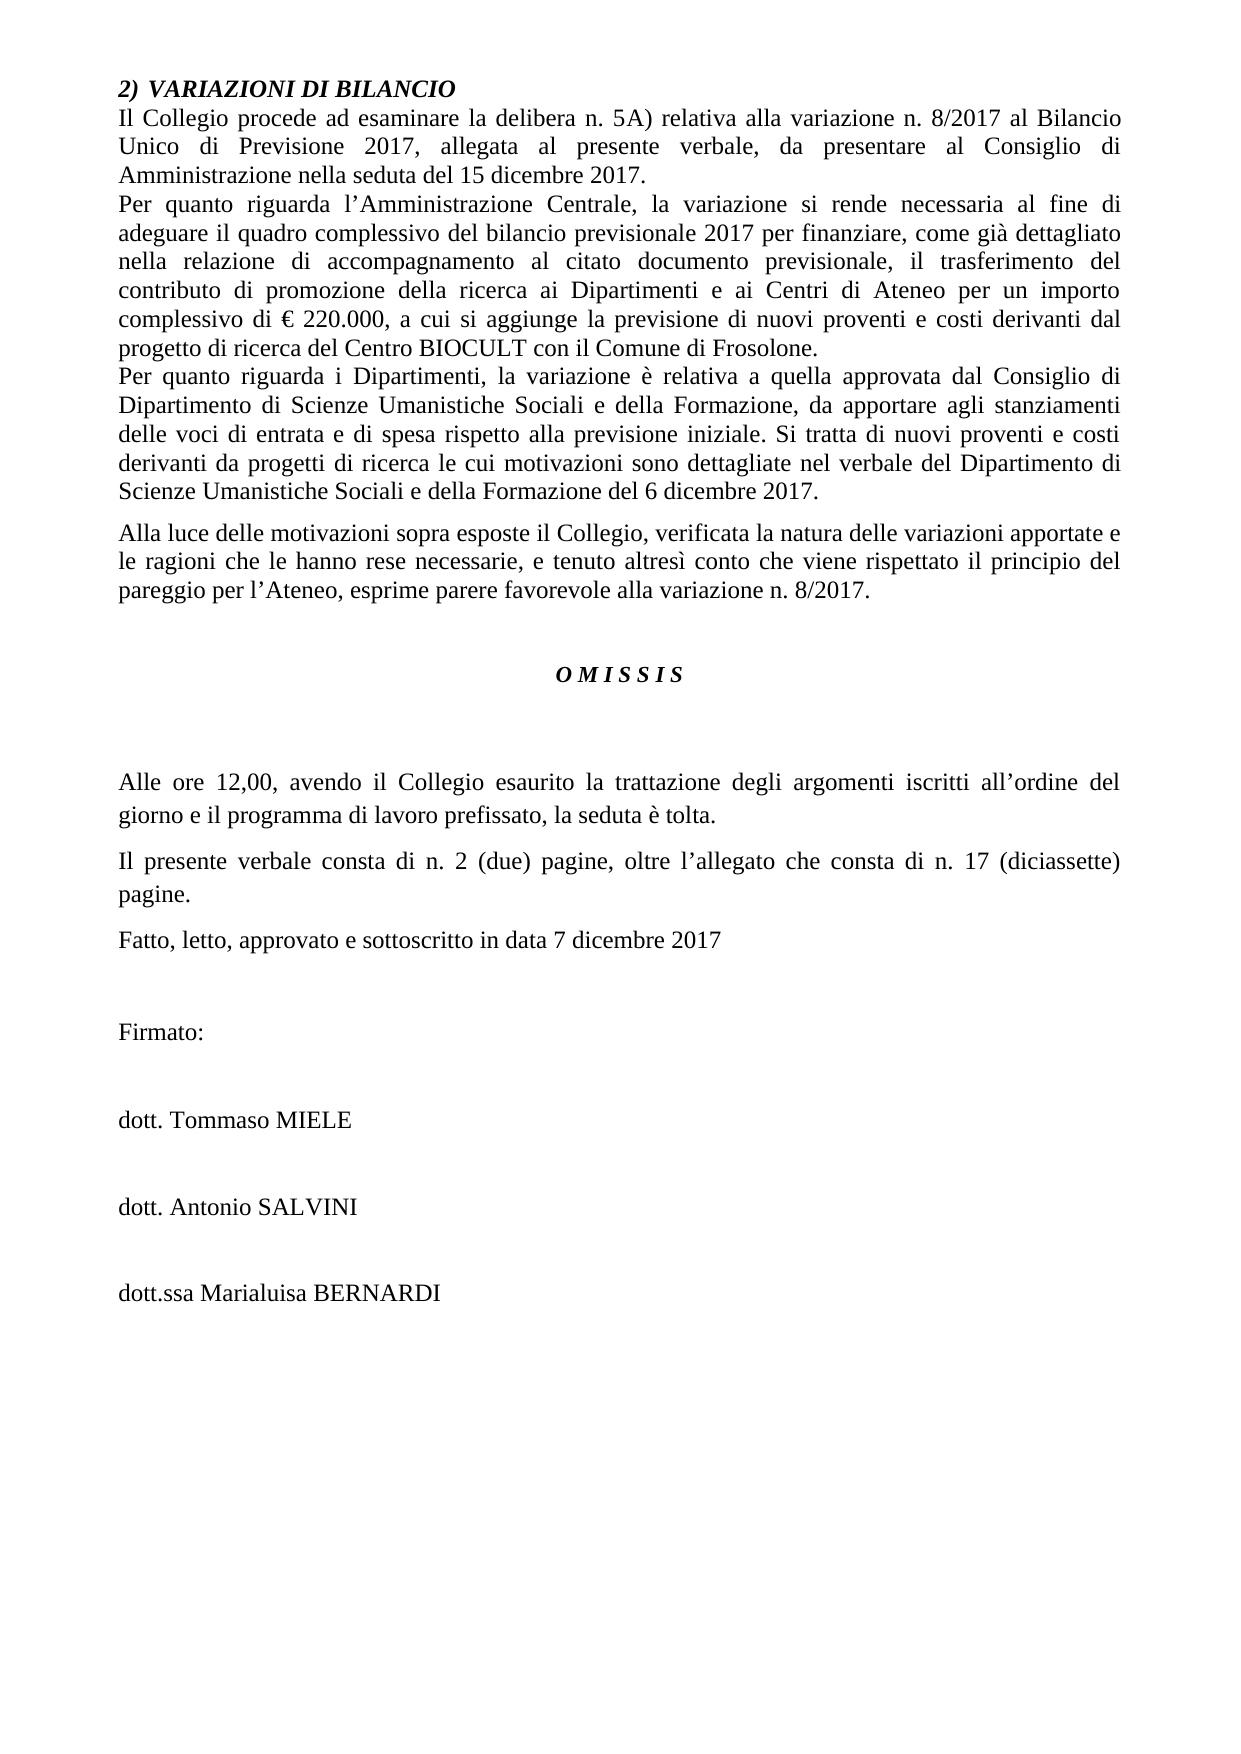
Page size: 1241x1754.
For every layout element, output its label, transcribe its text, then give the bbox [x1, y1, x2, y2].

text O M I S S I S [118, 661, 1122, 688]
text dott.ssa Marialuisa BERNARDI [118, 1278, 1122, 1307]
text Il presente verbale consta di n. 2 (due) pagine, oltre l’allegato che consta di n. 17 (diciassette) pagine. [118, 843, 1122, 909]
text Firmato: [118, 1014, 1122, 1047]
text Per quanto riguarda l’Amministrazione Centrale, la variazione si rende necessaria al fine di adeguare il quadro complessivo del bilancio previsionale 2017 per finanziare, come già dettagliato nella relazione di accompagnamento al citato documento previsionale, il trasferimento del contributo di promozione della ricerca ai Dipartimenti e ai Centri di Ateneo per un importo complessivo di € 220.000, a cui si aggiunge la previsione di nuovi proventi e costi derivanti dal progetto di ricerca del Centro BIOCULT con il Comune di Frosolone. [118, 189, 1122, 361]
text Per quanto riguarda i Dipartimenti, la variazione è relativa a quella approvata dal Consiglio di Dipartimento di Scienze Umanistiche Sociali e della Formazione, da apportare agli stanziamenti delle voci di entrata e di spesa rispetto alla previsione iniziale. Si tratta di nuovi proventi e costi derivanti da progetti di ricerca le cui motivazioni sono dettagliate nel verbale del Dipartimento di Scienze Umanistiche Sociali e della Formazione del 6 dicembre 2017. [118, 361, 1122, 505]
text Fatto, letto, approvato e sottoscritto in data 7 dicembre 2017 [118, 922, 1122, 955]
text Il Collegio procede ad esaminare la delibera n. 5A) relativa alla variazione n. 8/2017 al Bilancio Unico di Previsione 2017, allegata al presente verbale, da presentare al Consiglio di Amministrazione nella seduta del 15 dicembre 2017. [118, 103, 1122, 189]
list VARIAZIONI DI BILANCIO [118, 74, 1122, 103]
text Alla luce delle motivazioni sopra esposte il Collegio, verificata la natura delle variazioni apportate e le ragioni che le hanno rese necessarie, e tenuto altresì conto che viene rispettato il principio del pareggio per l’Ateneo, esprime parere favorevole alla variazione n. 8/2017. [118, 518, 1122, 604]
text dott. Tommaso MIELE [118, 1105, 1122, 1134]
text dott. Antonio SALVINI [118, 1192, 1122, 1220]
text Alle ore 12,00, avendo il Collegio esaurito la trattazione degli argomenti iscritti all’ordine del giorno e il programma di lavoro prefissato, la seduta è tolta. [118, 764, 1122, 830]
